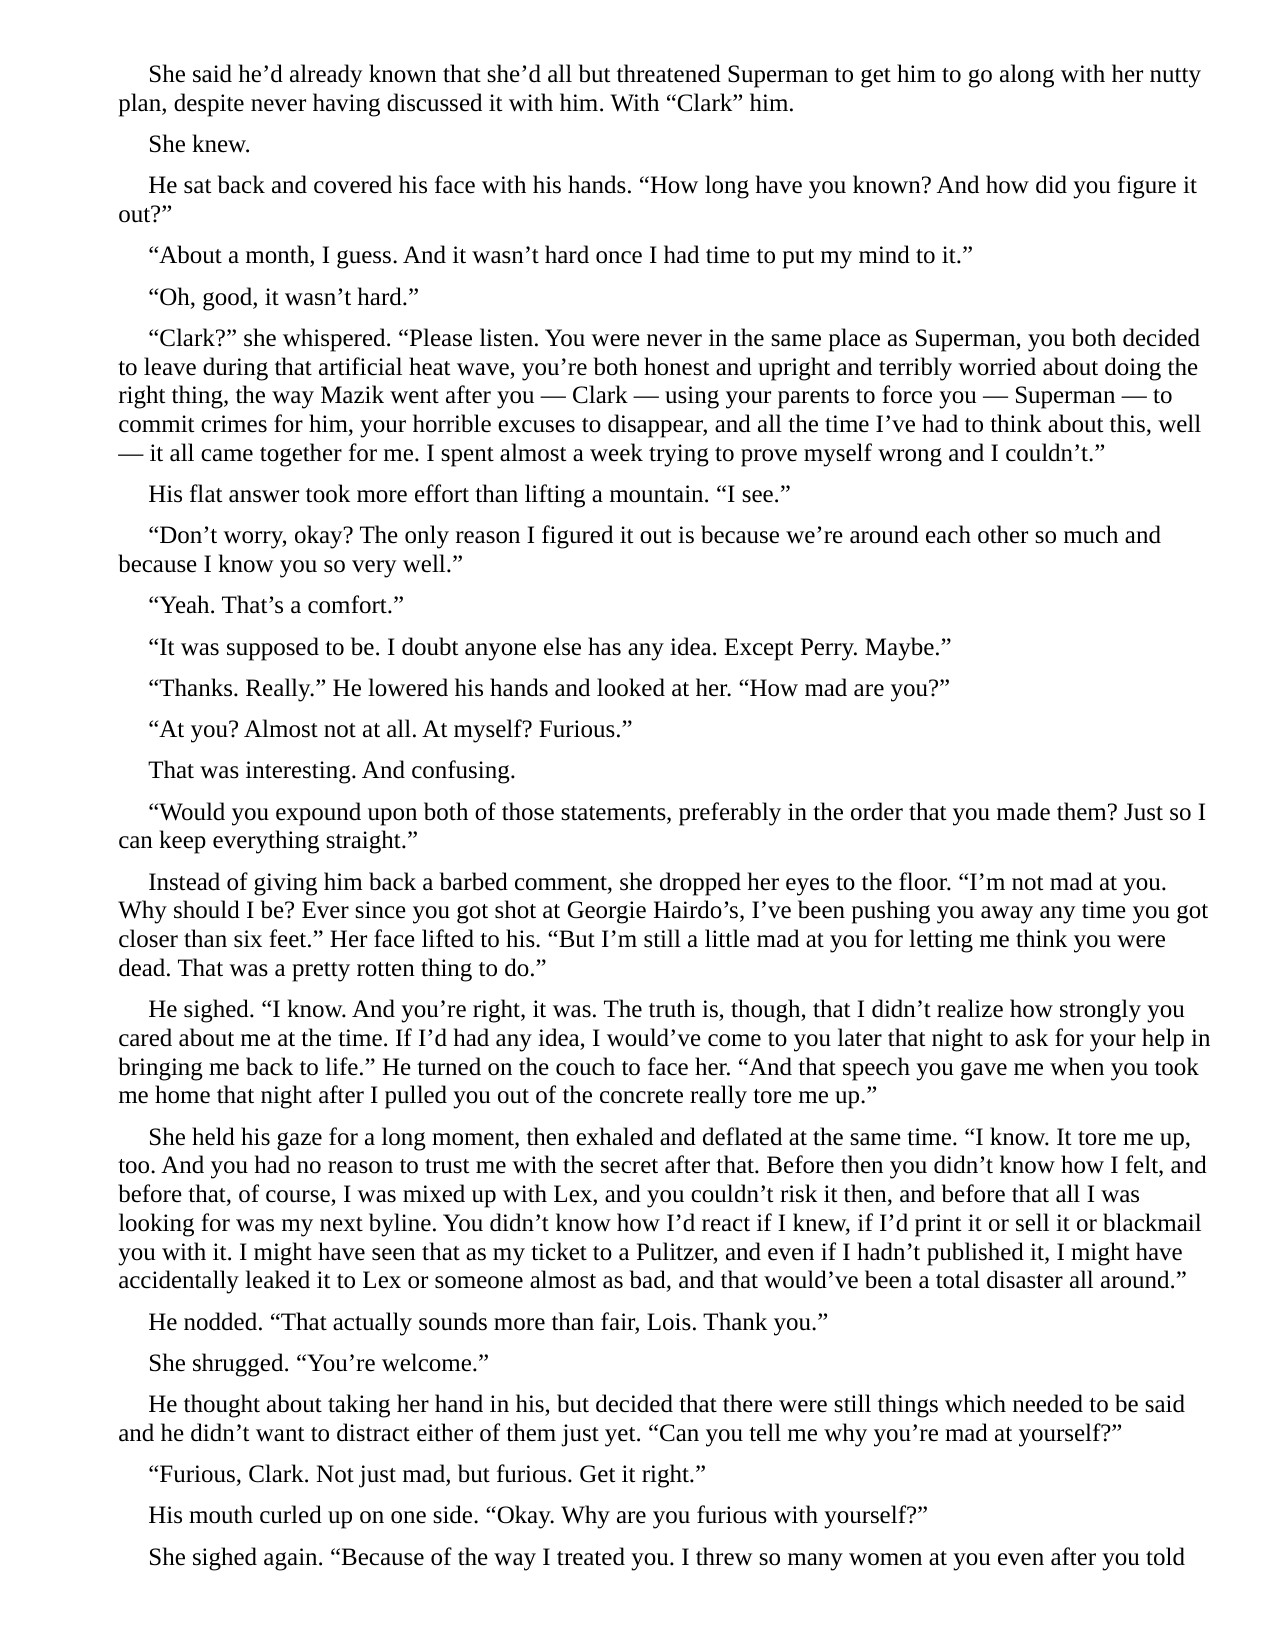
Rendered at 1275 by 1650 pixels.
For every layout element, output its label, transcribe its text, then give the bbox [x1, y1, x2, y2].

text She shrugged. “You’re welcome.” [118, 1348, 1216, 1377]
text He sighed. “I know. And you’re right, it was. The truth is, though, that I didn’t realize how strongly you cared about me at the time. If I’d had any idea, I would’ve come to you later that night to ask for your help in bringing me back to life.” He turned on the couch to face her. “And that speech you gave me when you took me home that night after I pulled you out of the concrete really tore me up.” [118, 994, 1216, 1109]
text Instead of giving him back a barbed comment, she dropped her eyes to the floor. “I’m not mad at you. Why should I be? Ever since you got shot at Georgie Hairdo’s, I’ve been pushing you away any time you got closer than six feet.” Her face lifted to his. “But I’m still a little mad at you for letting me think you were dead. That was a pretty rotten thing to do.” [118, 867, 1216, 982]
text “Would you expound upon both of those statements, preferably in the order that you made them? Just so I can keep everything straight.” [118, 797, 1216, 854]
text She sighed again. “Because of the way I treated you. I threw so many women at you even after you told [118, 1542, 1216, 1570]
text That was interesting. And confusing. [118, 755, 1216, 784]
text “Thanks. Really.” He lowered his hands and looked at her. “How mad are you?” [118, 673, 1216, 702]
text His mouth curled up on one side. “Okay. Why are you furious with yourself?” [118, 1500, 1216, 1529]
text “Oh, good, it wasn’t hard.” [118, 282, 1216, 310]
text He thought about taking her hand in his, but decided that there were still things which needed to be said and he didn’t want to distract either of them just yet. “Can you tell me why you’re mad at yourself?” [118, 1389, 1216, 1447]
text She knew. [118, 129, 1216, 158]
text He sat back and covered his face with his hands. “How long have you known? And how did you figure it out?” [118, 170, 1216, 228]
text She held his gaze for a long moment, then exhaled and deflated at the same time. “I know. It tore me up, too. And you had no reason to trust me with the secret after that. Before then you didn’t know how I felt, and before that, of course, I was mixed up with Lex, and you couldn’t risk it then, and before that all I was looking for was my next byline. You didn’t know how I’d react if I knew, if I’d print it or sell it or blackmail you with it. I might have seen that as my ticket to a Pulitzer, and even if I hadn’t published it, I might have accidentally leaked it to Lex or someone almost as bad, and that would’ve been a total disaster all around.” [118, 1122, 1216, 1294]
text He nodded. “That actually sounds more than fair, Lois. Thank you.” [118, 1307, 1216, 1335]
text “About a month, I guess. And it wasn’t hard once I had time to put my mind to it.” [118, 240, 1216, 269]
text “Furious, Clark. Not just mad, but furious. Get it right.” [118, 1459, 1216, 1488]
text “Don’t worry, okay? The only reason I figured it out is because we’re around each other so much and because I know you so very well.” [118, 520, 1216, 578]
text “Yeah. That’s a comfort.” [118, 590, 1216, 619]
text “Clark?” she whispered. “Please listen. You were never in the same place as Superman, you both decided to leave during that artificial heat wave, you’re both honest and upright and terribly worried about doing the right thing, the way Mazik went after you — Clark — using your parents to force you — Superman — to commit crimes for him, your horrible excuses to disappear, and all the time I’ve had to think about this, well — it all came together for me. I spent almost a week trying to prove myself wrong and I couldn’t.” [118, 323, 1216, 467]
text His flat answer took more effort than lifting a mountain. “I see.” [118, 479, 1216, 508]
text She said he’d already known that she’d all but threatened Superman to get him to go along with her nutty plan, despite never having discussed it with him. With “Clark” him. [118, 59, 1216, 117]
text “It was supposed to be. I doubt anyone else has any idea. Except Perry. Maybe.” [118, 632, 1216, 660]
text “At you? Almost not at all. At myself? Furious.” [118, 714, 1216, 743]
